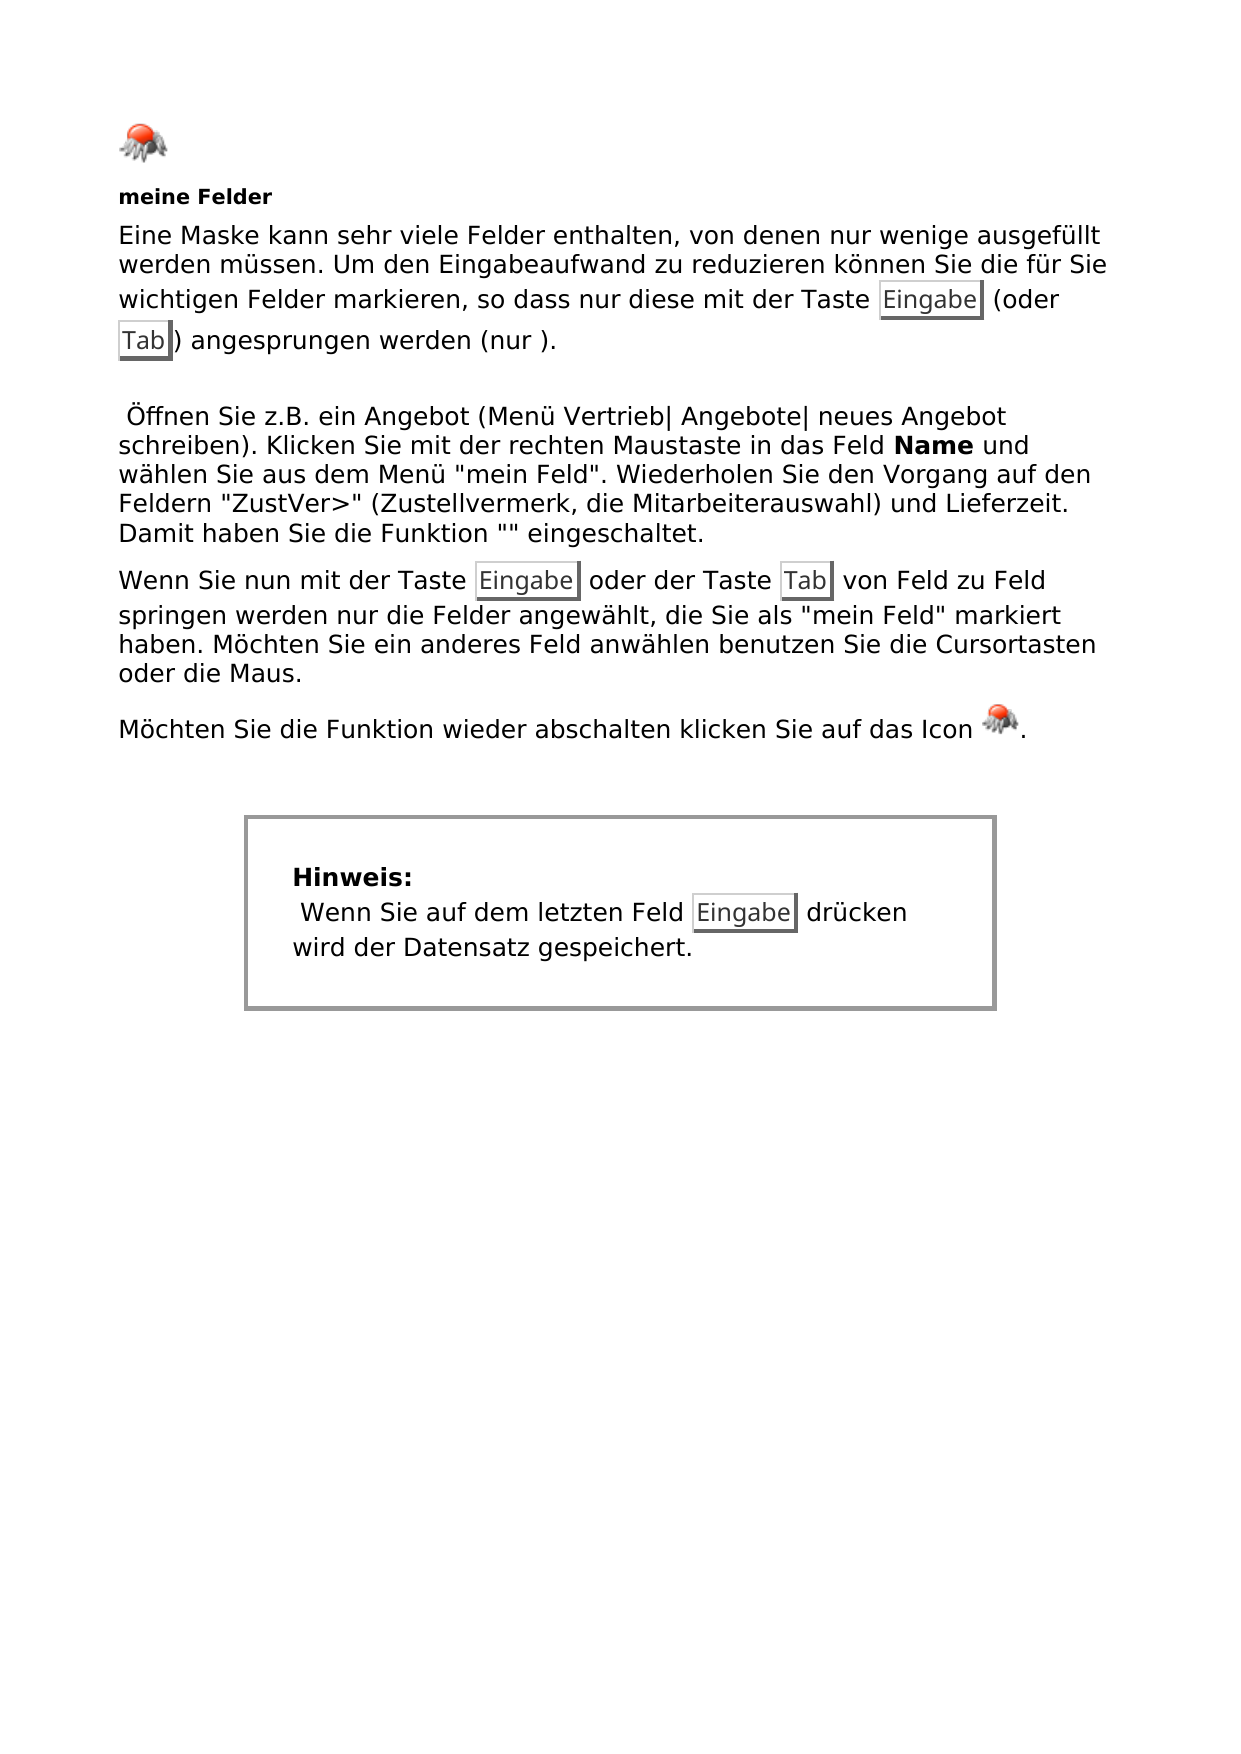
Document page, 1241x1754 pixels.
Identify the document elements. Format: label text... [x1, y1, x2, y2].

picture [981, 700, 1020, 739]
text Eine Maske kann sehr viele Felder enthalten, von denen nur wenige ausgefüllt werden müssen. Um den Eingabeaufwand zu reduzieren können Sie die für Sie wichtigen Felder markieren, so dass nur diese mit der Taste Eingabe (oder Tab) angesprungen werden (nur ). [118, 222, 1122, 361]
subtitle meine Felder [118, 185, 1122, 209]
text Wenn Sie nun mit der Taste Eingabe oder der Taste Tab von Feld zu Feld springen werden nur die Felder angewählt, die Sie als "mein Feld" markiert haben. Möchten Sie ein anderes Feld anwählen benutzen Sie die Cursortasten oder die Maus. [118, 561, 1122, 688]
text Möchten Sie die Funktion wieder abschalten klicken Sie auf das Icon . [118, 701, 1122, 803]
table_header Hinweis: Wenn Sie auf dem letzten Feld Eingabe drücken wird der Datensatz gespeichert. [257, 828, 983, 998]
picture [118, 118, 169, 169]
text Öffnen Sie z.B. ein Angebot (Menü Vertrieb| Angebote| neues Angebot schreiben). Klicken Sie mit der rechten Maustaste in das Feld Name und wählen Sie aus dem Menü "mein Feld". Wiederholen Sie den Vorgang auf den Feldern "ZustVer>" (Zustellvermerk, die Mitarbeiterauswahl) und Lieferzeit. Damit haben Sie die Funktion "" eingeschaltet. [118, 373, 1122, 548]
